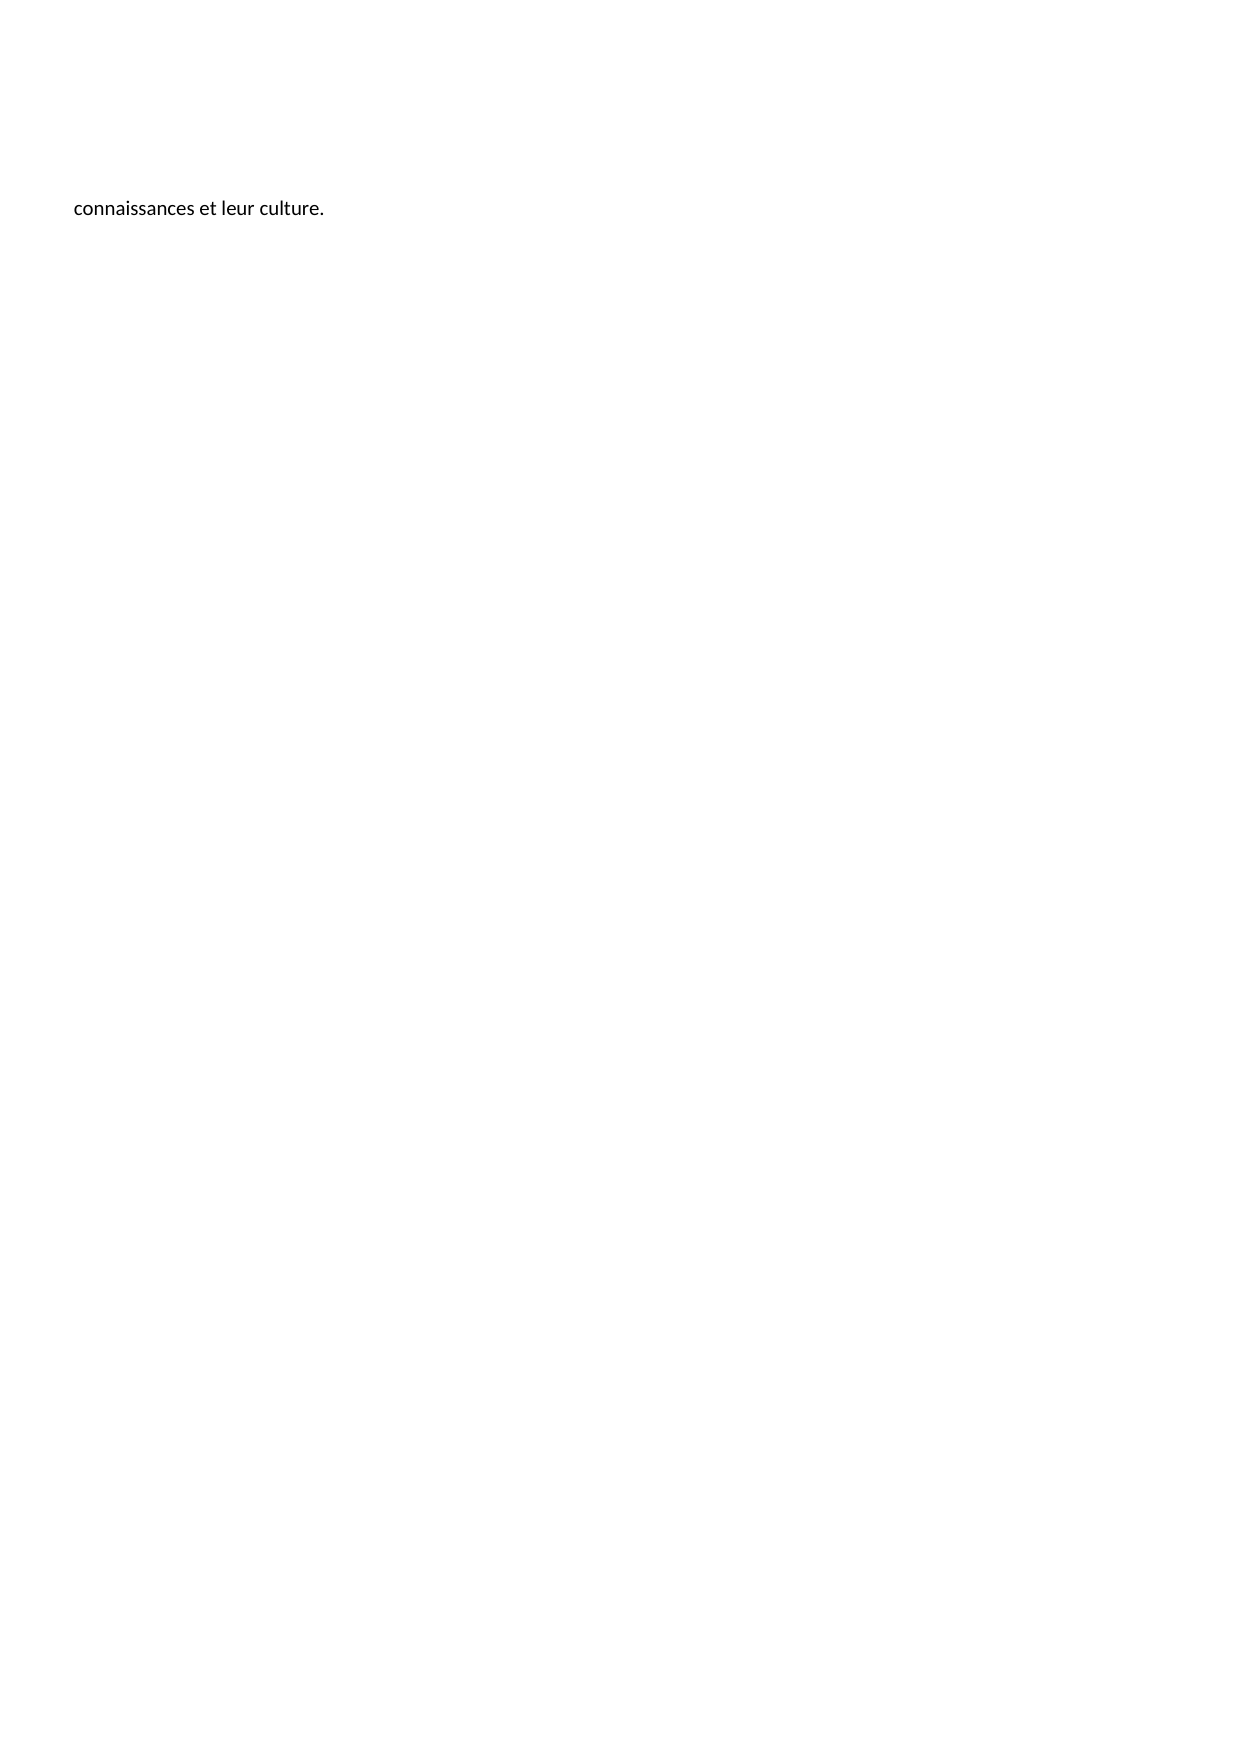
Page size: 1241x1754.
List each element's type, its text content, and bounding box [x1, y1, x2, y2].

text connaissances et leur culture. [74, 195, 1168, 220]
